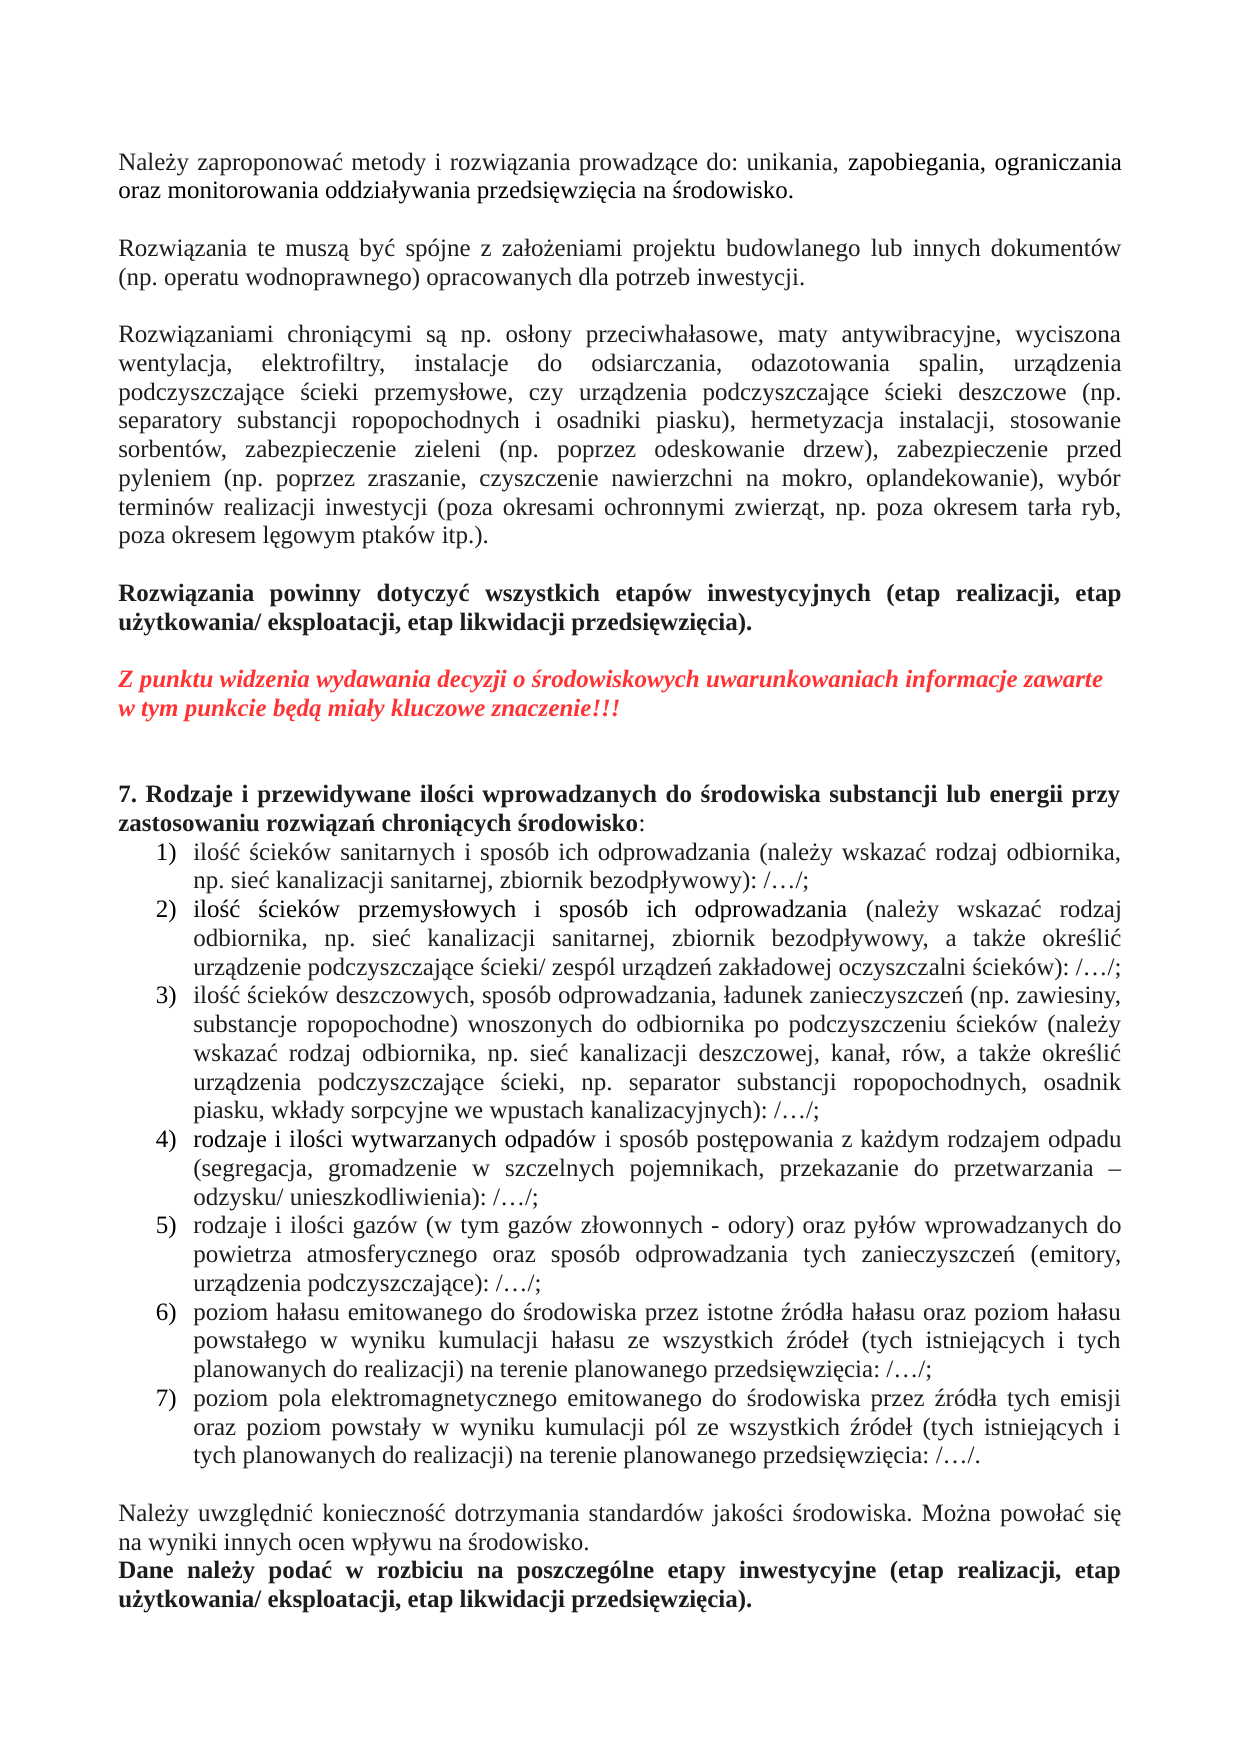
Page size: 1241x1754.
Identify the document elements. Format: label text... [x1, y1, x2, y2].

list ilość ścieków przemysłowych i sposób ich odprowadzania (należy wskazać rodzaj odbiornika, np. sieć kanalizacji sanitarnej, zbiornik bezodpływowy, a także określić urządzenie podczyszczające ścieki/ zespól urządzeń zakładowej oczyszczalni ścieków): /…/; [156, 894, 1122, 981]
text w tym punkcie będą miały kluczowe znaczenie!!! [118, 693, 1122, 722]
list rodzaje i ilości wytwarzanych odpadów i sposób postępowania z każdym rodzajem odpadu (segregacja, gromadzenie w szczelnych pojemnikach, przekazanie do przetwarzania –odzysku/ unieszkodliwienia): /…/; [156, 1124, 1122, 1211]
text Należy zaproponować metody i rozwiązania prowadzące do: unikania, zapobiegania, ograniczania oraz monitorowania oddziaływania przedsięwzięcia na środowisko. [118, 147, 1122, 204]
text Z punktu widzenia wydawania decyzji o środowiskowych uwarunkowaniach informacje zawarte [118, 664, 1122, 693]
list poziom pola elektromagnetycznego emitowanego do środowiska przez źródła tych emisji oraz poziom powstały w wyniku kumulacji pól ze wszystkich źródeł (tych istniejących i tych planowanych do realizacji) na terenie planowanego przedsięwzięcia: /…/. [156, 1383, 1122, 1469]
text 7. Rodzaje i przewidywane ilości wprowadzanych do środowiska substancji lub energii przy zastosowaniu rozwiązań chroniących środowisko: [118, 779, 1122, 837]
text Rozwiązaniami chroniącymi są np. osłony przeciwhałasowe, maty antywibracyjne, wyciszona wentylacja, elektrofiltry, instalacje do odsiarczania, odazotowania spalin, urządzenia podczyszczające ścieki przemysłowe, czy urządzenia podczyszczające ścieki deszczowe (np. separatory substancji ropopochodnych i osadniki piasku), hermetyzacja instalacji, stosowanie sorbentów, zabezpieczenie zieleni (np. poprzez odeskowanie drzew), zabezpieczenie przed pyleniem (np. poprzez zraszanie, czyszczenie nawierzchni na mokro, oplandekowanie), wybór terminów realizacji inwestycji (poza okresami ochronnymi zwierząt, np. poza okresem tarła ryb, poza okresem lęgowym ptaków itp.). [118, 319, 1122, 549]
list ilość ścieków deszczowych, sposób odprowadzania, ładunek zanieczyszczeń (np. zawiesiny, substancje ropopochodne) wnoszonych do odbiornika po podczyszczeniu ścieków (należy wskazać rodzaj odbiornika, np. sieć kanalizacji deszczowej, kanał, rów, a także określić urządzenia podczyszczające ścieki, np. separator substancji ropopochodnych, osadnik piasku, wkłady sorpcyjne we wpustach kanalizacyjnych): /…/; [156, 981, 1122, 1124]
list poziom hałasu emitowanego do środowiska przez istotne źródła hałasu oraz poziom hałasu powstałego w wyniku kumulacji hałasu ze wszystkich źródeł (tych istniejących i tych planowanych do realizacji) na terenie planowanego przedsięwzięcia: /…/; [156, 1297, 1122, 1383]
list rodzaje i ilości gazów (w tym gazów złowonnych - odory) oraz pyłów wprowadzanych do powietrza atmosferycznego oraz sposób odprowadzania tych zanieczyszczeń (emitory, urządzenia podczyszczające): /…/; [156, 1211, 1122, 1297]
text Rozwiązania powinny dotyczyć wszystkich etapów inwestycyjnych (etap realizacji, etap użytkowania/ eksploatacji, etap likwidacji przedsięwzięcia). [118, 578, 1122, 636]
text Należy uwzględnić konieczność dotrzymania standardów jakości środowiska. Można powołać się na wyniki innych ocen wpływu na środowisko. [118, 1498, 1122, 1556]
list ilość ścieków sanitarnych i sposób ich odprowadzania (należy wskazać rodzaj odbiornika, np. sieć kanalizacji sanitarnej, zbiornik bezodpływowy): /…/; [156, 837, 1122, 894]
text Rozwiązania te muszą być spójne z założeniami projektu budowlanego lub innych dokumentów (np. operatu wodnoprawnego) opracowanych dla potrzeb inwestycji. [118, 233, 1122, 291]
text Dane należy podać w rozbiciu na poszczególne etapy inwestycyjne (etap realizacji, etap użytkowania/ eksploatacji, etap likwidacji przedsięwzięcia). [118, 1556, 1122, 1613]
